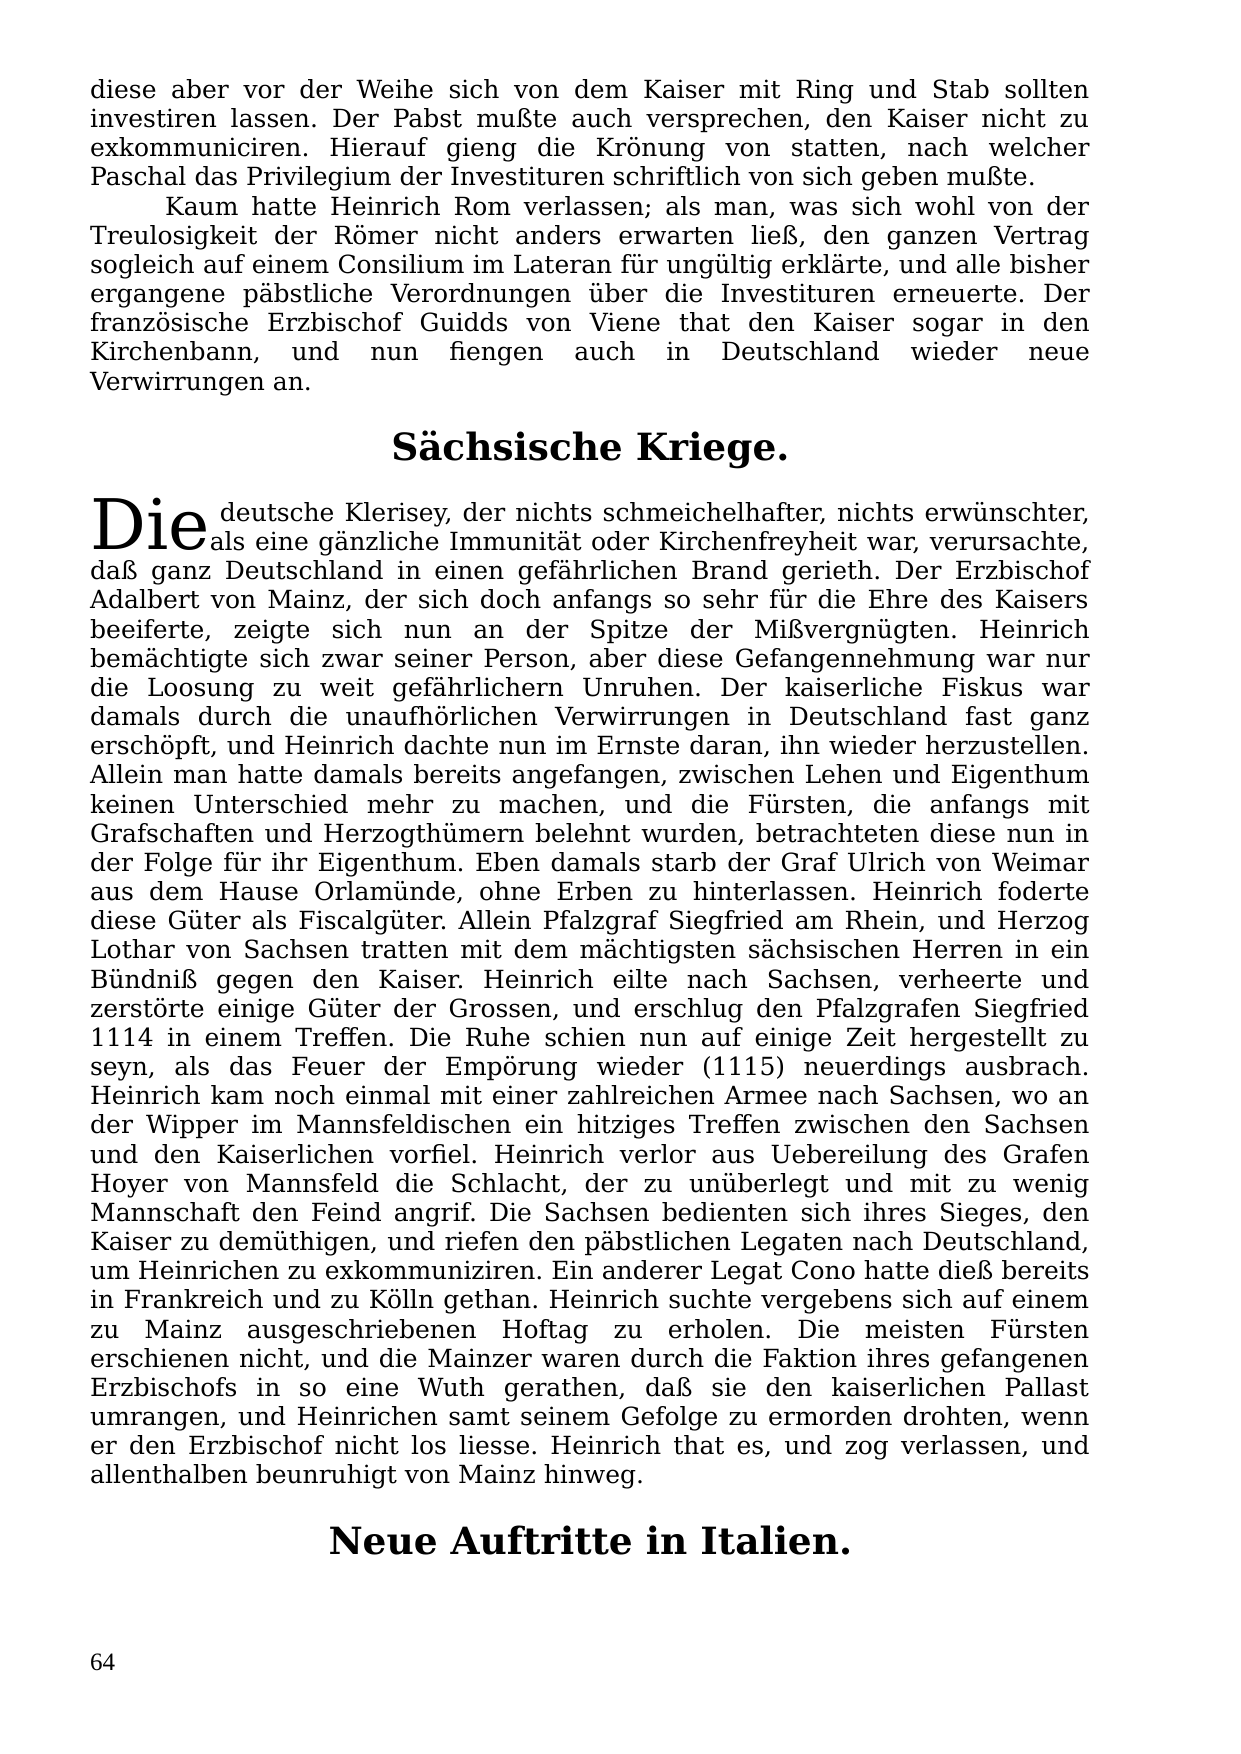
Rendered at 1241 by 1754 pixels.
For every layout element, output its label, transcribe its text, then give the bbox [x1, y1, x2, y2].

text Neue Auftritte in Italien. [90, 1519, 1091, 1563]
text Sächsische Kriege. [90, 425, 1091, 469]
text Kaum hatte Heinrich Rom verlassen; als man, was sich wohl von der Treulosigkeit der Römer nicht anders erwarten ließ, den ganzen Vertrag sogleich auf einem Consilium im Lateran für ungültig erklärte, und alle bisher ergangene päbstliche Verordnungen über die Investituren erneuerte. Der französische Erzbischof Guidds von Viene that den Kaiser sogar in den Kirchenbann, und nun fiengen auch in Deutschland wieder neue Verwirrungen an. [90, 192, 1091, 396]
text Die deutsche Klerisey, der nichts schmeichelhafter, nichts erwünschter, als eine gänzliche Immunität oder Kirchenfreyheit war, verursachte, daß ganz Deutschland in einen gefährlichen Brand gerieth. Der Erzbischof Adalbert von Mainz, der sich doch anfangs so sehr für die Ehre des Kaisers beeiferte, zeigte sich nun an der Spitze der Mißvergnügten. Heinrich bemächtigte sich zwar seiner Person, aber diese Gefangennehmung war nur die Loosung zu weit gefährlichern Unruhen. Der kaiserliche Fiskus war damals durch die unaufhörlichen Verwirrungen in Deutschland fast ganz erschöpft, und Heinrich dachte nun im Ernste daran, ihn wieder herzustellen. Allein man hatte damals bereits angefangen, zwischen Lehen und Eigenthum keinen Unterschied mehr zu machen, und die Fürsten, die anfangs mit Grafschaften und Herzogthümern belehnt wurden, betrachteten diese nun in der Folge für ihr Eigenthum. Eben damals starb der Graf Ulrich von Weimar aus dem Hause Orlamünde, ohne Erben zu hinterlassen. Heinrich foderte diese Güter als Fiscalgüter. Allein Pfalzgraf Siegfried am Rhein, und Herzog Lothar von Sachsen tratten mit dem mächtigsten sächsischen Herren in ein Bündniß gegen den Kaiser. Heinrich eilte nach Sachsen, verheerte und zerstörte einige Güter der Grossen, und erschlug den Pfalzgrafen Siegfried 1114 in einem Treffen. Die Ruhe schien nun auf einige Zeit hergestellt zu seyn, als das Feuer der Empörung wieder (1115) neuerdings ausbrach. Heinrich kam noch einmal mit einer zahlreichen Armee nach Sachsen, wo an der Wipper im Mannsfeldischen ein hitziges Treffen zwischen den Sachsen und den Kaiserlichen vorfiel. Heinrich verlor aus Uebereilung des Grafen Hoyer von Mannsfeld die Schlacht, der zu unüberlegt und mit zu wenig Mannschaft den Feind angrif. Die Sachsen bedienten sich ihres Sieges, den Kaiser zu demüthigen, und riefen den päbstlichen Legaten nach Deutschland, um Heinrichen zu exkommuniziren. Ein anderer Legat Cono hatte dieß bereits in Frankreich und zu Kölln gethan. Heinrich suchte vergebens sich auf einem zu Mainz ausgeschriebenen Hoftag zu erholen. Die meisten Fürsten erschienen nicht, und die Mainzer waren durch die Faktion ihres gefangenen Erzbischofs in so eine Wuth gerathen, daß sie den kaiserlichen Pallast umrangen, und Heinrichen samt seinem Gefolge zu ermorden drohten, wenn er den Erzbischof nicht los liesse. Heinrich that es, und zog verlassen, und allenthalben beunruhigt von Mainz hinweg. [90, 498, 1091, 1490]
text diese aber vor der Weihe sich von dem Kaiser mit Ring und Stab sollten investiren lassen. Der Pabst mußte auch versprechen, den Kaiser nicht zu exkommuniciren. Hierauf gieng die Krönung von statten, nach welcher Paschal das Privilegium der Investituren schriftlich von sich geben mußte. [90, 75, 1091, 192]
